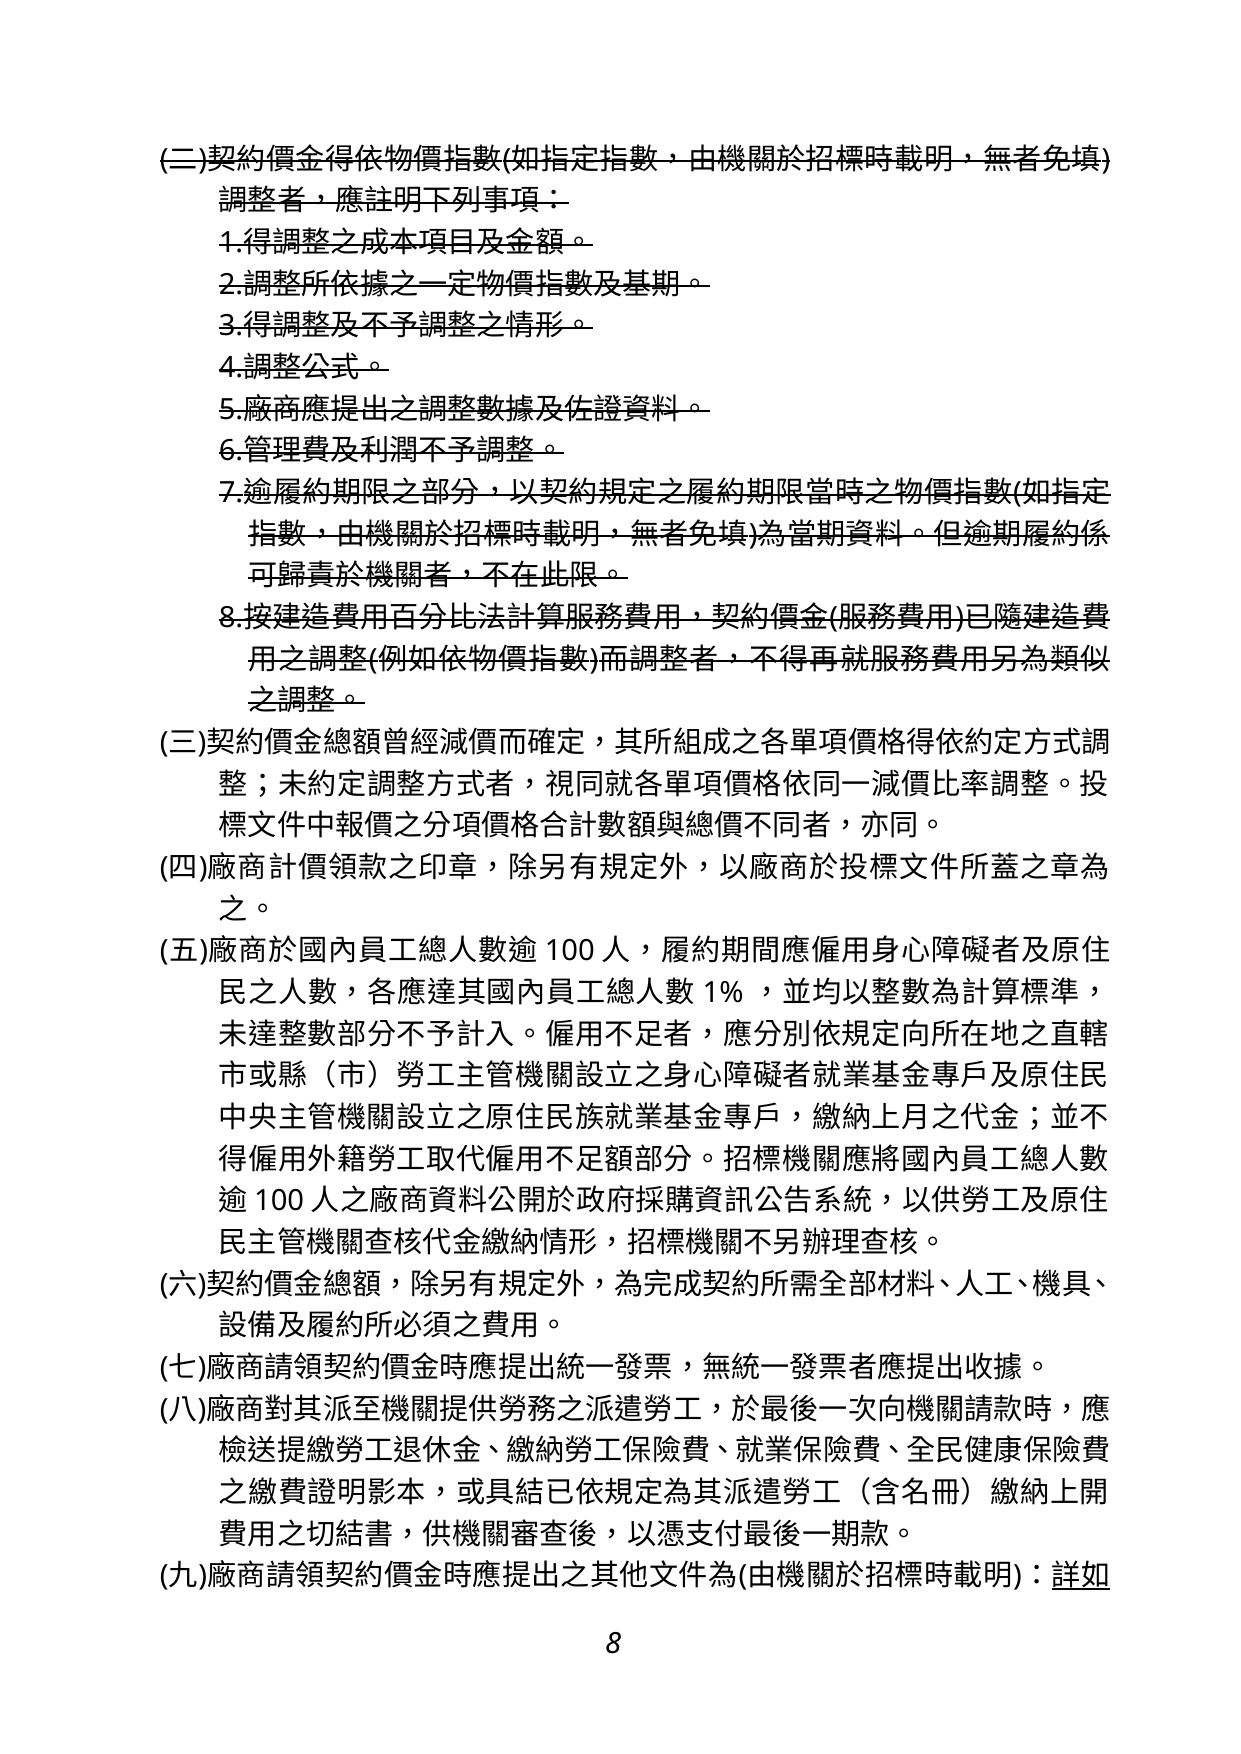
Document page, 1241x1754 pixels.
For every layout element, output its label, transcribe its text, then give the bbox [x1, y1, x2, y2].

text (二)契約價金得依物價指數(如指定指數，由機關於招標時載明，無者免填)調整者，應註明下列事項： [159, 136, 1110, 160]
text 2.調整所依據之一定物價指數及基期。 [218, 261, 1110, 302]
text (八)廠商對其派至機關提供勞務之派遣勞工，於最後一次向機關請款時，應檢送提繳勞工退休金、繳納勞工保險費、就業保險費、全民健康保險費之繳費證明影本，或具結已依規定為其派遣勞工（含名冊）繳納上開費用之切結書，供機關審查後，以憑支付最後一期款。 [159, 1386, 1110, 1552]
text (七)廠商請領契約價金時應提出統一發票，無統一發票者應提出收據。 [159, 1344, 1110, 1386]
text 7.逾履約期限之部分，以契約規定之履約期限當時之物價指數(如指定指數，由機關於招標時載明，無者免填)為當期資料。但逾期履約係可歸責於機關者，不在此限。 [218, 469, 1110, 494]
text 7.逾履約期限之部分，以契約規定之履約期限當時之物價指數(如指定指數，由機關於招標時載明，無者免填)為當期資料。但逾期履約係可歸責於機關者，不在此限。 [218, 495, 1110, 594]
text (六)契約價金總額，除另有規定外，為完成契約所需全部材料、人工、機具、設備及履約所必須之費用。 [159, 1261, 1110, 1344]
text 4.調整公式。 [218, 344, 1110, 386]
text 1.得調整之成本項目及金額。 [218, 219, 1110, 261]
text (三)契約價金總額曾經減價而確定，其所組成之各單項價格得依約定方式調整；未約定調整方式者，視同就各單項價格依同一減價比率調整。投標文件中報價之分項價格合計數額與總價不同者，亦同。 [159, 719, 1110, 844]
text 3.得調整及不予調整之情形。 [218, 302, 1110, 344]
text (五)廠商於國內員工總人數逾100人，履約期間應僱用身心障礙者及原住民之人數，各應達其國內員工總人數1% ，並均以整數為計算標準，未達整數部分不予計入。僱用不足者，應分別依規定向所在地之直轄市或縣（市）勞工主管機關設立之身心障礙者就業基金專戶及原住民中央主管機關設立之原住民族就業基金專戶，繳納上月之代金；並不得僱用外籍勞工取代僱用不足額部分。招標機關應將國內員工總人數逾100人之廠商資料公開於政府採購資訊公告系統，以供勞工及原住民主管機關查核代金繳納情形，招標機關不另辦理查核。 [159, 927, 1110, 1261]
text 8.按建造費用百分比法計算服務費用，契約價金(服務費用)已隨建造費用之調整(例如依物價指數)而調整者，不得再就服務費用另為類似之調整。 [218, 620, 1110, 719]
text 8.按建造費用百分比法計算服務費用，契約價金(服務費用)已隨建造費用之調整(例如依物價指數)而調整者，不得再就服務費用另為類似之調整。 [218, 594, 1110, 619]
text (九)廠商請領契約價金時應提出之其他文件為(由機關於招標時載明)：詳如 [159, 1552, 1110, 1594]
text (二)契約價金得依物價指數(如指定指數，由機關於招標時載明，無者免填)調整者，應註明下列事項： [159, 161, 1110, 219]
text 5.廠商應提出之調整數據及佐證資料。 [218, 386, 1110, 427]
text 6.管理費及利潤不予調整。 [218, 427, 1110, 469]
text (四)廠商計價領款之印章，除另有規定外，以廠商於投標文件所蓋之章為之。 [159, 844, 1110, 927]
